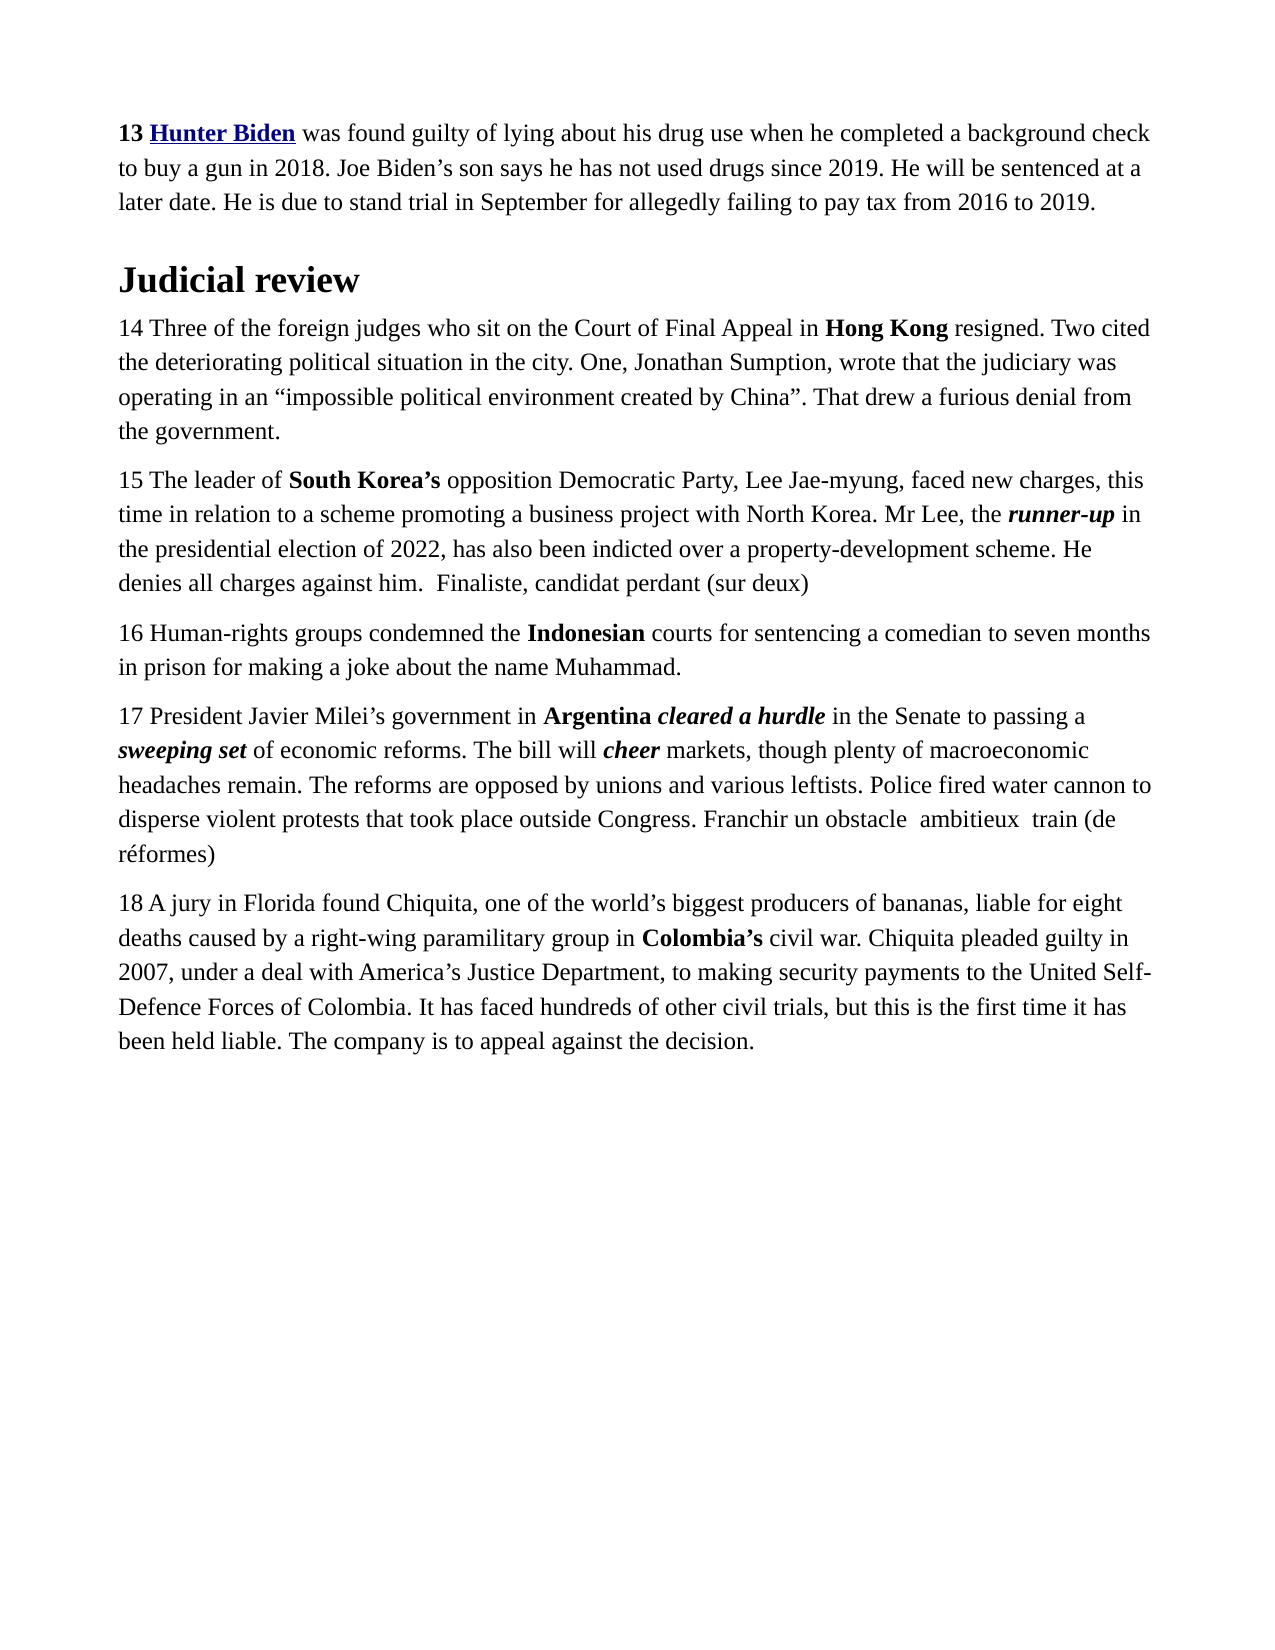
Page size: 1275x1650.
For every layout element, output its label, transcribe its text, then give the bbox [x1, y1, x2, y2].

text 13 Hunter Biden was found guilty of lying about his drug use when he completed a background check to buy a gun in 2018. Joe Biden’s son says he has not used drugs since 2019. He will be sentenced at a later date. He is due to stand trial in September for allegedly failing to pay tax from 2016 to 2019. [118, 118, 1157, 216]
text 14 Three of the foreign judges who sit on the Court of Final Appeal in Hong Kong resigned. Two cited the deteriorating political situation in the city. One, Jonathan Sumption, wrote that the judiciary was operating in an “impossible political environment created by China”. That drew a furious denial from the government. [118, 313, 1157, 445]
text 16 Human-rights groups condemned the Indonesian courts for sentencing a comedian to seven months in prison for making a joke about the name Muhammad. [118, 618, 1157, 681]
text 15 The leader of South Korea’s opposition Democratic Party, Lee Jae-myung, faced new charges, this time in relation to a scheme promoting a business project with North Korea. Mr Lee, the runner-up in the presidential election of 2022, has also been indicted over a property-development scheme. He denies all charges against him. Finaliste, candidat perdant (sur deux) [118, 465, 1157, 597]
text 17 President Javier Milei’s government in Argentina cleared a hurdle in the Senate to passing a sweeping set of economic reforms. The bill will cheer markets, though plenty of macroeconomic headaches remain. The reforms are opposed by unions and various leftists. Police fired water cannon to disperse violent protests that took place outside Congress. Franchir un obstacle ambitieux train (de réformes) [118, 701, 1157, 868]
subtitle Judicial review [118, 257, 1157, 300]
text 18 A jury in Florida found Chiquita, one of the world’s biggest producers of bananas, liable for eight deaths caused by a right-wing paramilitary group in Colombia’s civil war. Chiquita pleaded guilty in 2007, under a deal with America’s Justice Department, to making security payments to the United Self-Defence Forces of Colombia. It has faced hundreds of other civil trials, but this is the first time it has been held liable. The company is to appeal against the decision. [118, 888, 1157, 1055]
